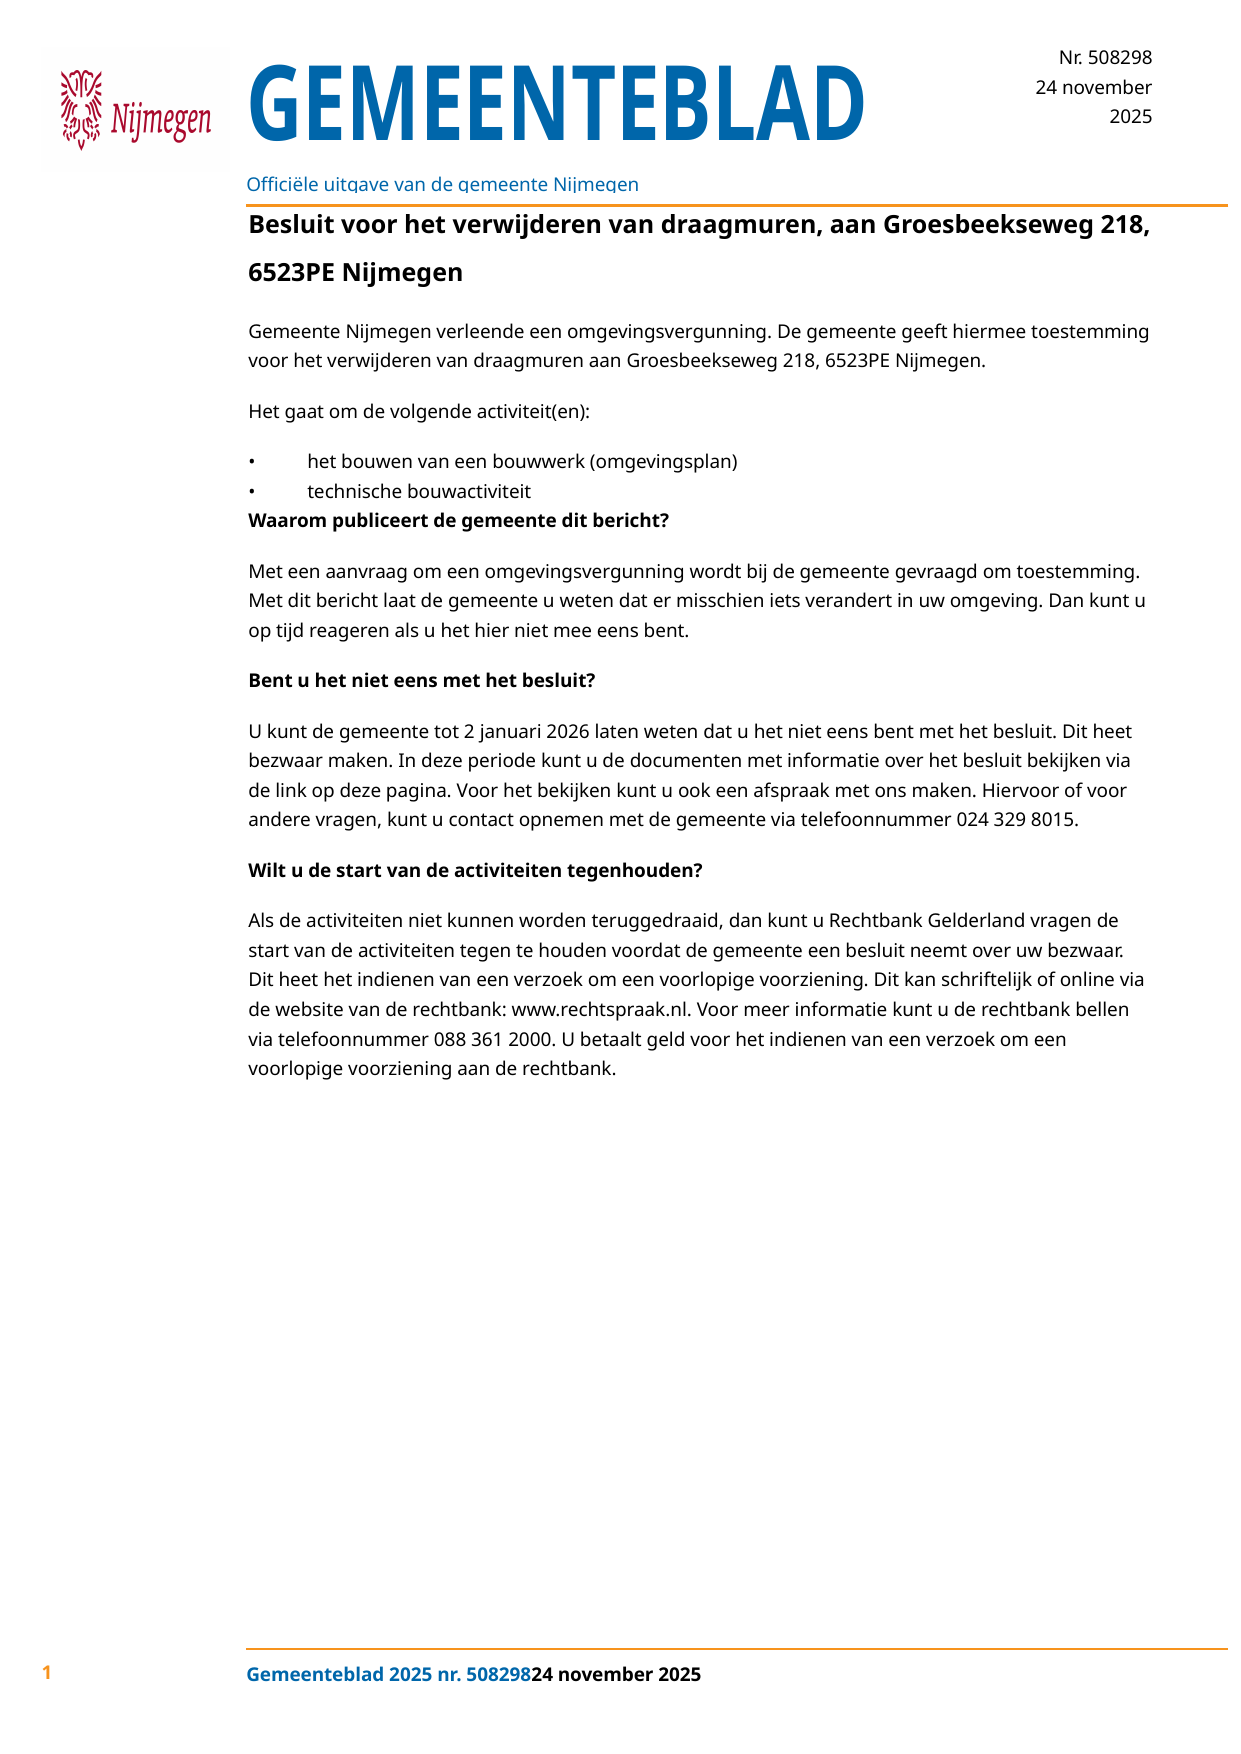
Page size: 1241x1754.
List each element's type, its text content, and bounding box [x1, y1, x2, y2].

picture [41, 47, 231, 172]
text Besluit voor het verwijderen van draagmuren, aan Groesbeekseweg 218, 6523PE Nijmegen [248, 207, 1152, 288]
text Waarom publiceert de gemeente dit bericht? [248, 507, 1152, 533]
text U kunt de gemeente tot 2 januari 2026 laten weten dat u het niet eens bent met het besluit. Dit heet bezwaar maken. In deze periode kunt u de documenten met informatie over het besluit bekijken via de link op deze pagina. Voor het bekijken kunt u ook een afspraak met ons maken. Hiervoor of voor andere vragen, kunt u contact opnemen met de gemeente via telefoonnummer 024 329 8015. [248, 718, 1152, 832]
text Met een aanvraag om een omgevingsvergunning wordt bij de gemeente gevraagd om toestemming. Met dit bericht laat de gemeente u weten dat er misschien iets verandert in uw omgeving. Dan kunt u op tijd reageren als u het hier niet mee eens bent. [248, 558, 1152, 643]
text Gemeente Nijmegen verleende een omgevingsvergunning. De gemeente geeft hiermee toestemming voor het verwijderen van draagmuren aan Groesbeekseweg 218, 6523PE Nijmegen. [248, 318, 1152, 373]
text Wilt u de start van de activiteiten tegenhouden? [248, 857, 1152, 883]
list het bouwen van een bouwwerk (omgevingsplan) [248, 448, 1152, 474]
text Bent u het niet eens met het besluit? [248, 667, 1152, 693]
list technische bouwactiviteit [248, 478, 1152, 504]
text Als de activiteiten niet kunnen worden teruggedraaid, dan kunt u Rechtbank Gelderland vragen de start van de activiteiten tegen te houden voordat de gemeente een besluit neemt over uw bezwaar. Dit heet het indienen van een verzoek om een voorlopige voorziening. Dit kan schriftelijk of online via de website van de rechtbank: www.rechtspraak.nl. Voor meer informatie kunt u de rechtbank bellen via telefoonnummer 088 361 2000. U betaalt geld voor het indienen van een verzoek om een voorlopige voorziening aan de rechtbank. [248, 907, 1152, 1081]
text Het gaat om de volgende activiteit(en): [248, 398, 1152, 424]
